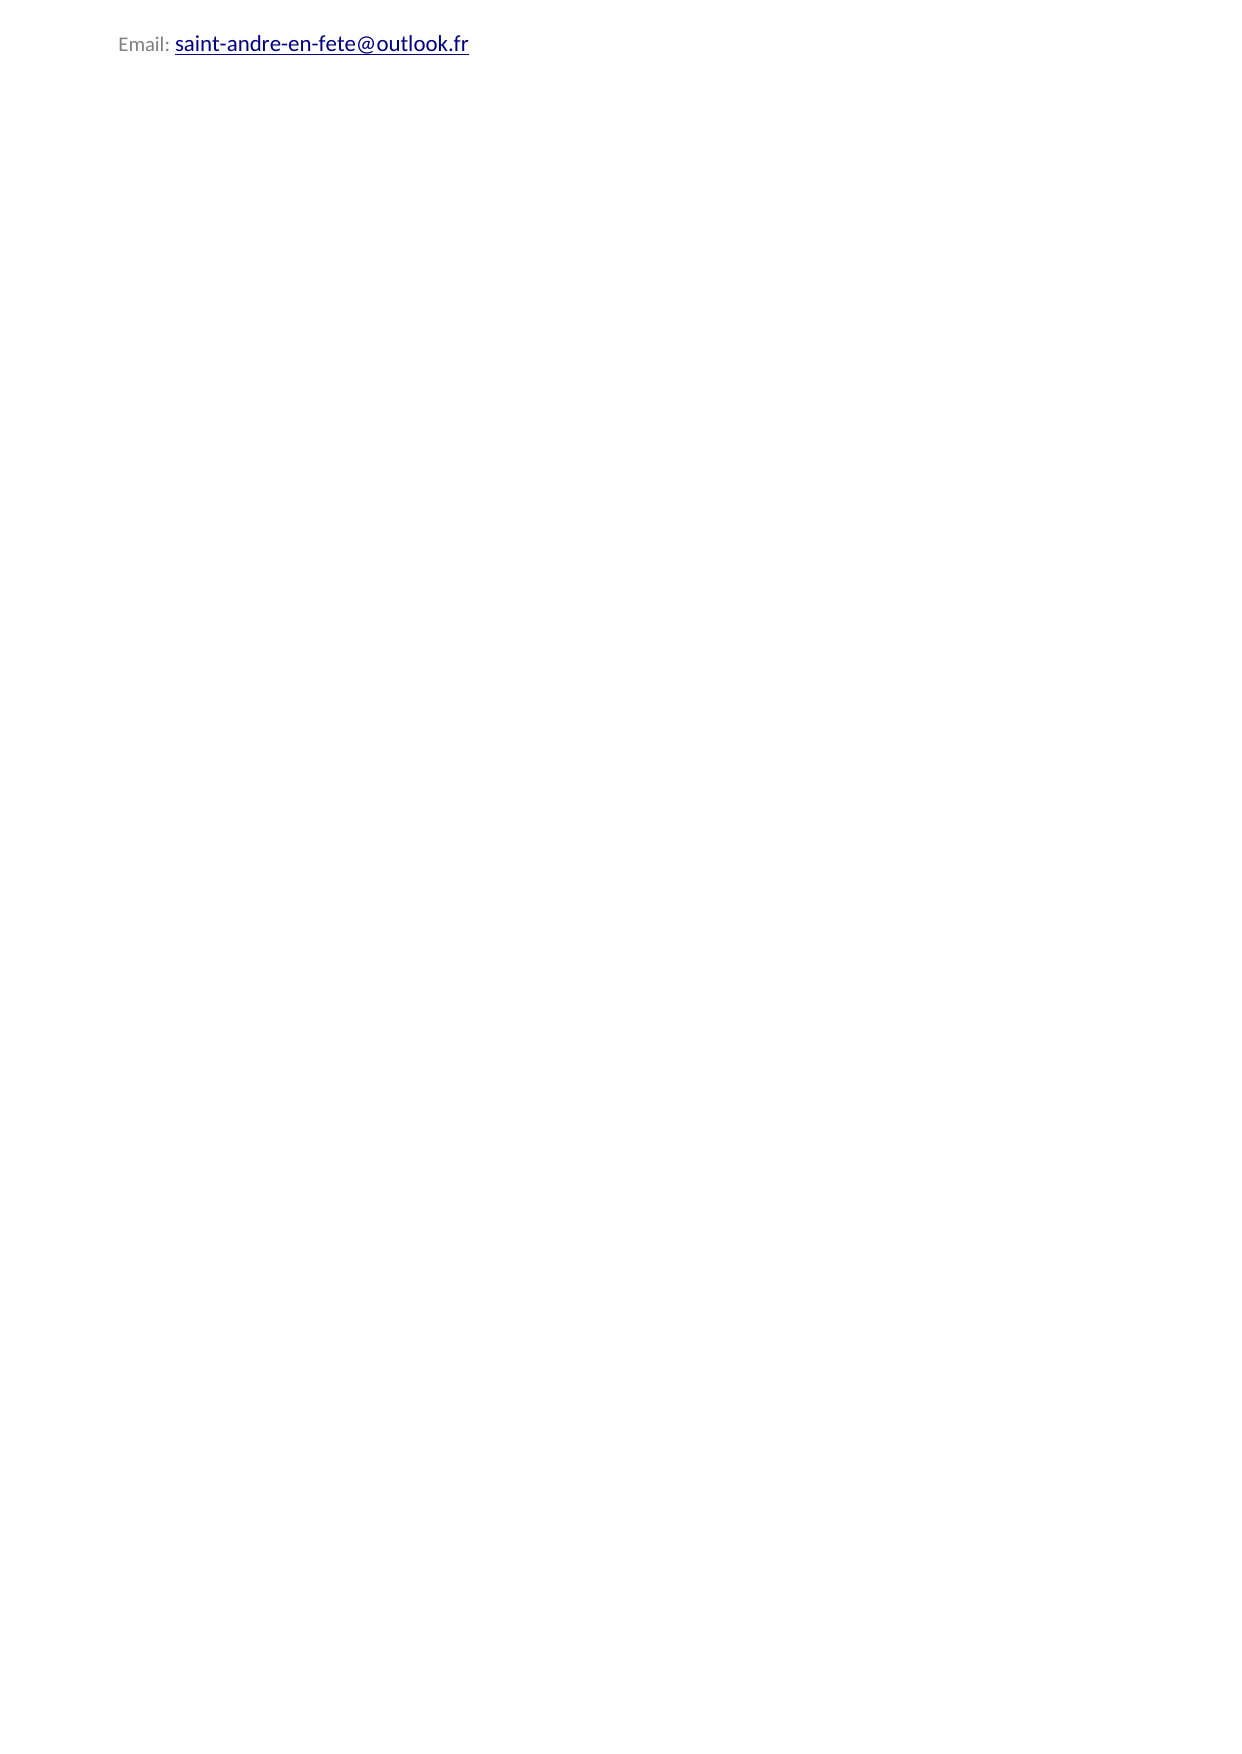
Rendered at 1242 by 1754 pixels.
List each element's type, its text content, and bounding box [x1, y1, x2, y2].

text Email: saint-andre-en-fete@outlook.fr [118, 29, 1124, 57]
